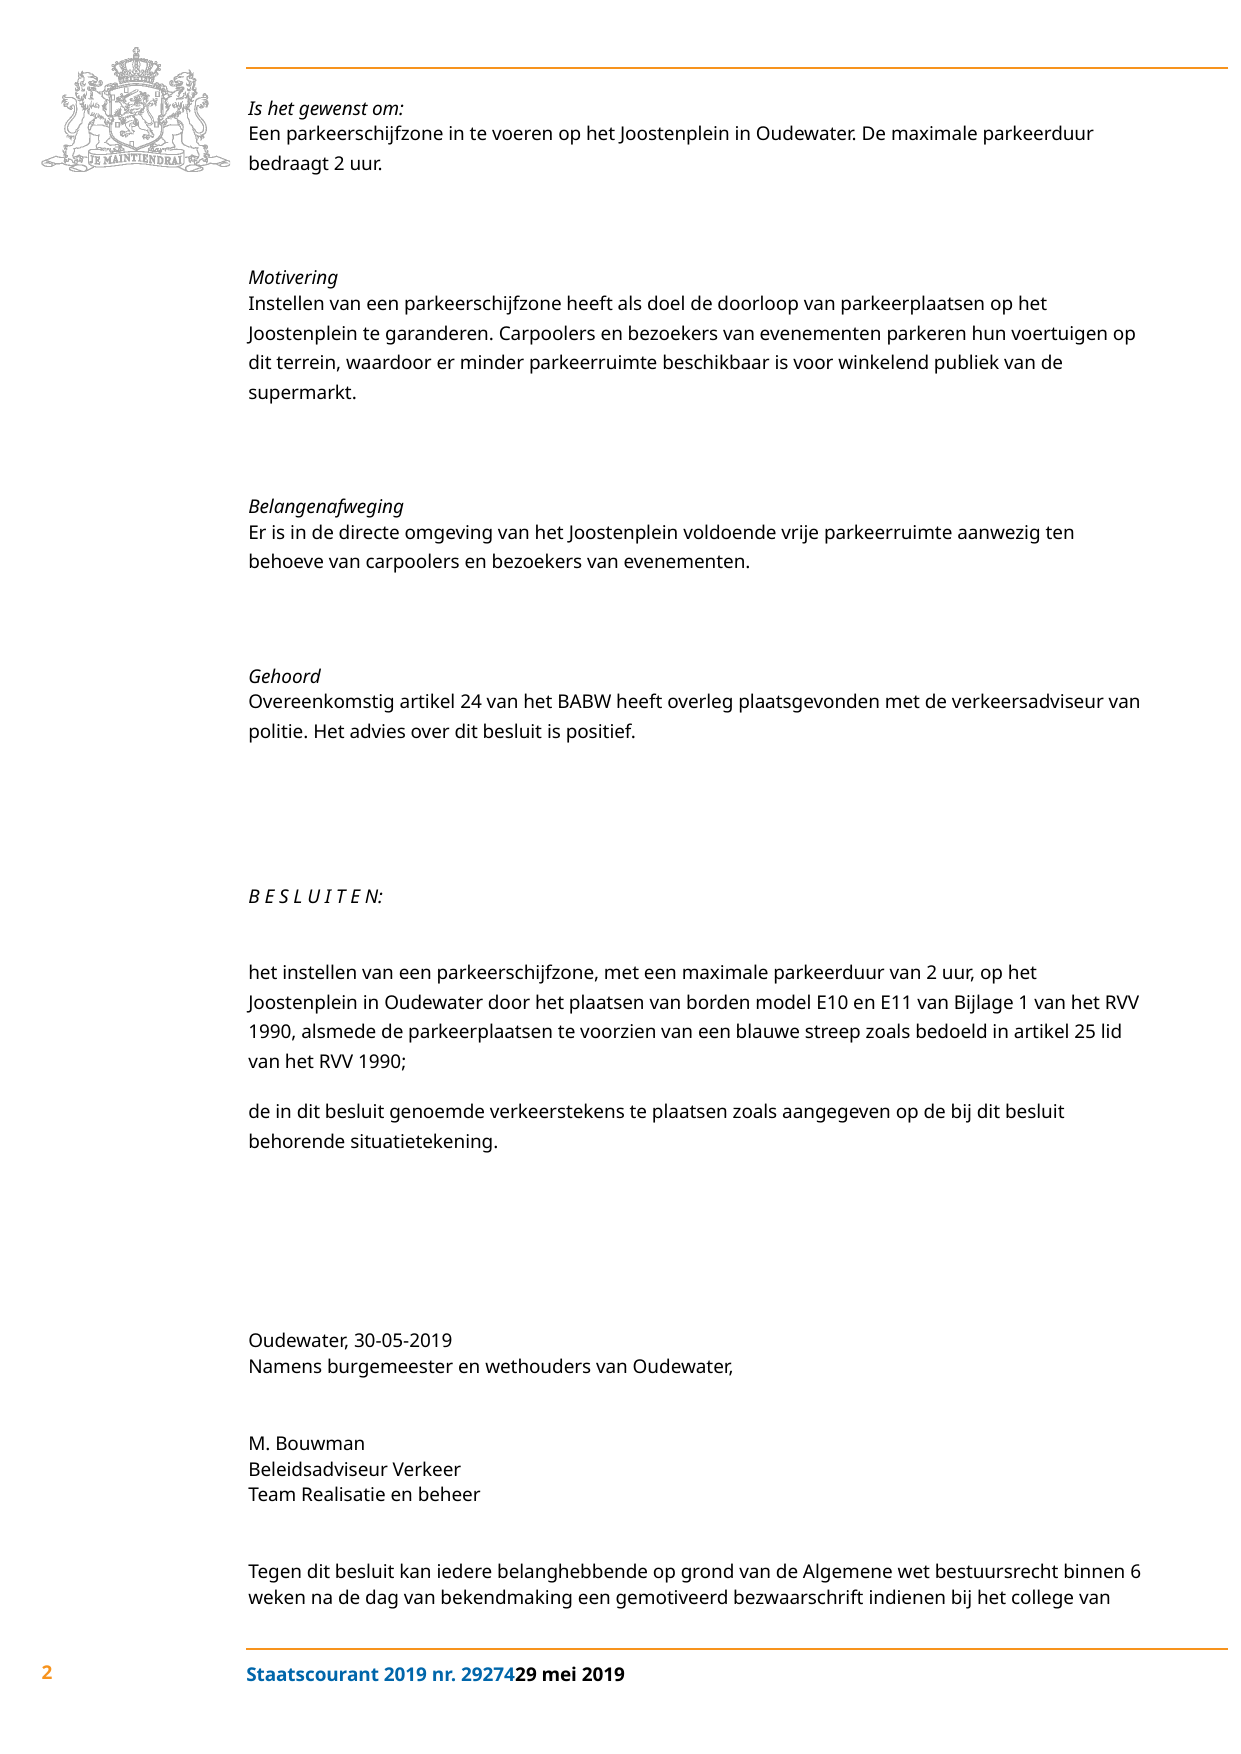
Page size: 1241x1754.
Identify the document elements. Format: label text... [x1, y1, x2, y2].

text Beleidsadviseur Verkeer [248, 1456, 1152, 1481]
text Instellen van een parkeerschijfzone heeft als doel de doorloop van parkeerplaatsen op het Joostenplein te garanderen. Carpoolers en bezoekers van evenementen parkeren hun voertuigen op dit terrein, waardoor er minder parkeerruimte beschikbaar is voor winkelend publiek van de supermarkt. [248, 290, 1152, 405]
text Team Realisatie en beheer [248, 1481, 1152, 1507]
text Tegen dit besluit kan iedere belanghebbende op grond van de Algemene wet bestuursrecht binnen 6 weken na de dag van bekendmaking een gemotiveerd bezwaarschrift indienen bij het college van [248, 1559, 1152, 1610]
text Motivering [248, 264, 1152, 290]
text de in dit besluit genoemde verkeerstekens te plaatsen zoals aangegeven op de bij dit besluit behorende situatietekening. [248, 1098, 1152, 1154]
text Namens burgemeester en wethouders van Oudewater, [248, 1353, 1152, 1378]
text B E S L U I T E N: [248, 883, 1152, 909]
text Oudewater, 30-05-2019 [248, 1327, 1152, 1353]
text Overeenkomstig artikel 24 van het BABW heeft overleg plaatsgevonden met de verkeersadviseur van politie. Het advies over dit besluit is positief. [248, 689, 1152, 744]
text Is het gewenst om: [248, 95, 1152, 121]
text Er is in de directe omgeving van het Joostenplein voldoende vrije parkeerruimte aanwezig ten behoeve van carpoolers en bezoekers van evenementen. [248, 519, 1152, 574]
text M. Bouwman [248, 1430, 1152, 1456]
text Gehoord [248, 663, 1152, 689]
picture [41, 47, 231, 172]
text Belangenafweging [248, 493, 1152, 519]
text het instellen van een parkeerschijfzone, met een maximale parkeerduur van 2 uur, op het Joostenplein in Oudewater door het plaatsen van borden model E10 en E11 van Bijlage 1 van het RVV 1990, alsmede de parkeerplaatsen te voorzien van een blauwe streep zoals bedoeld in artikel 25 lid van het RVV 1990; [248, 959, 1152, 1074]
text Een parkeerschijfzone in te voeren op het Joostenplein in Oudewater. De maximale parkeerduur bedraagt 2 uur. [248, 121, 1152, 176]
